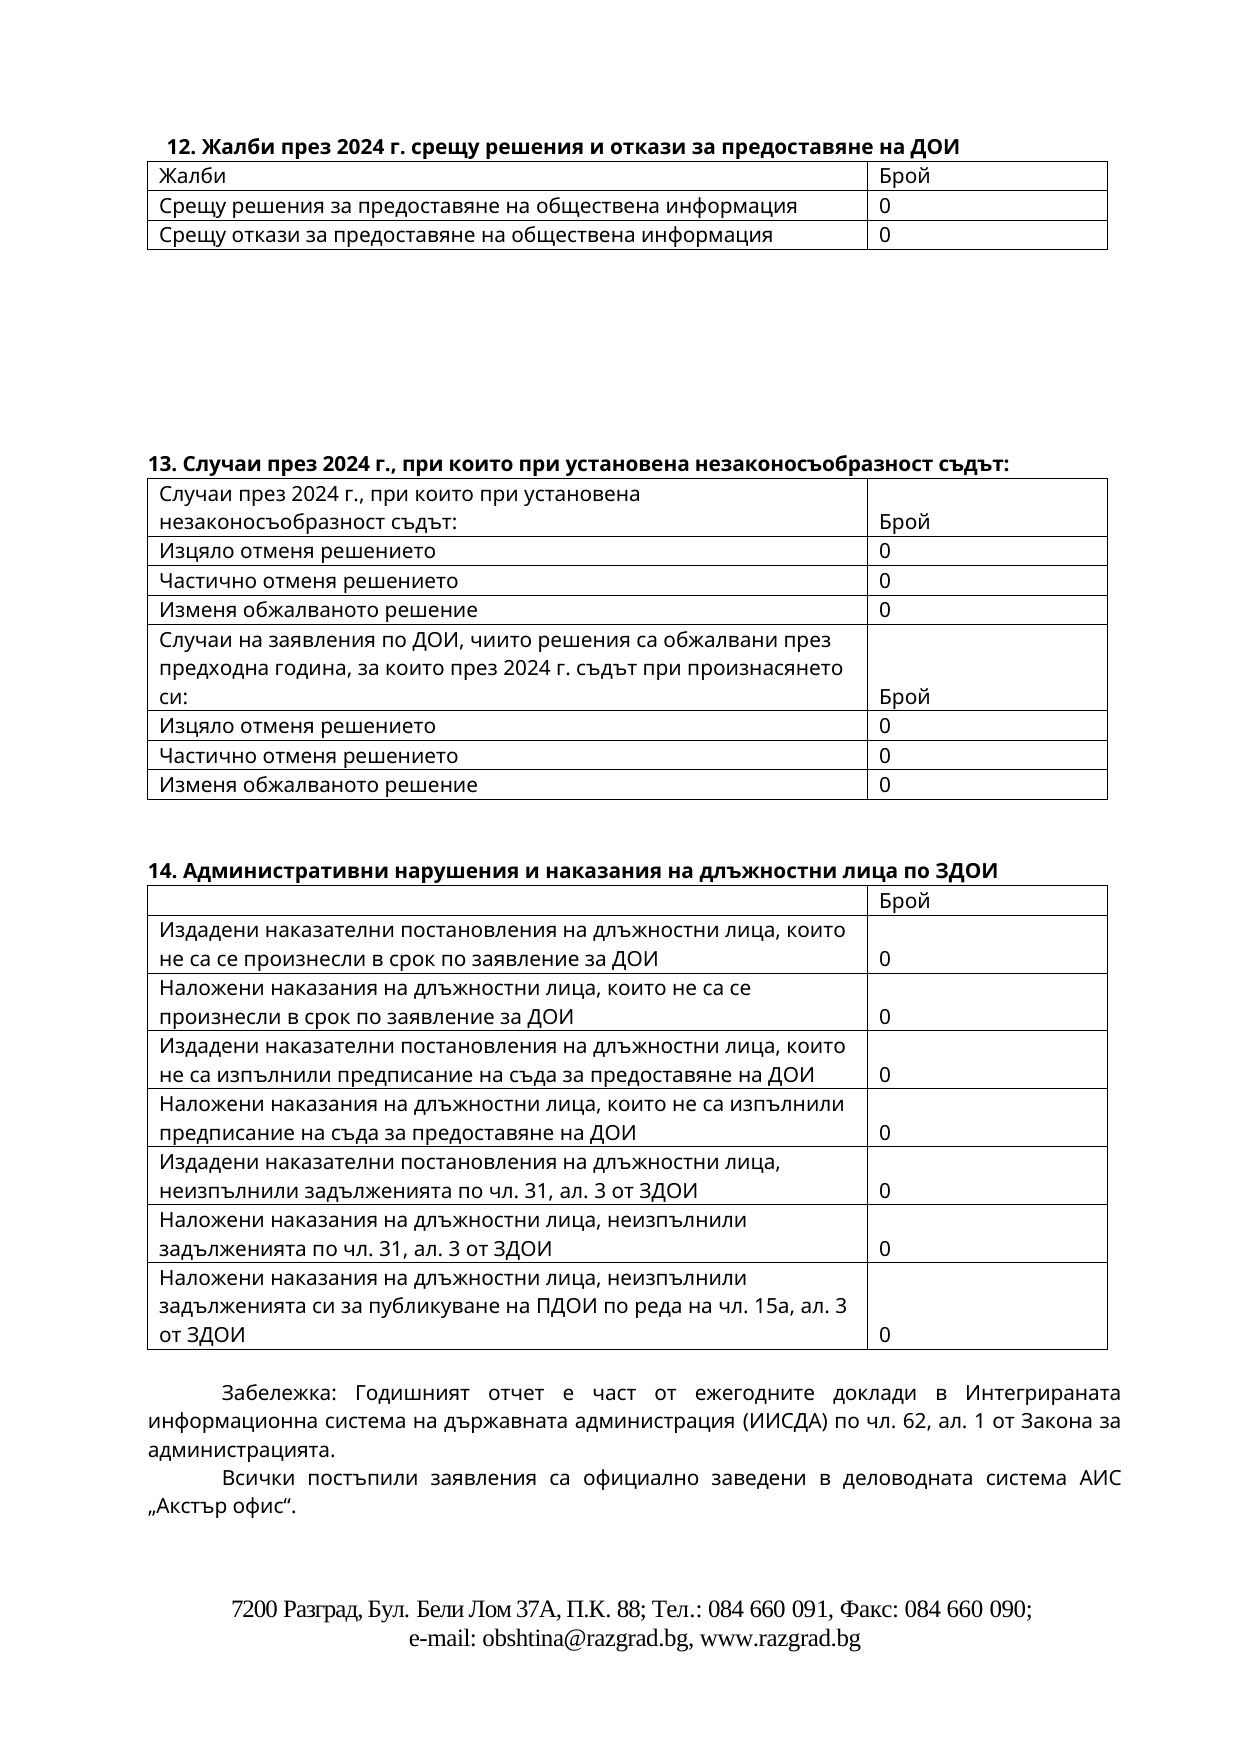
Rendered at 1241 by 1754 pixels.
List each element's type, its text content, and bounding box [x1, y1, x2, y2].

table_cell Срещу решения за предоставяне на обществена информация [148, 191, 867, 219]
table_cell 0 [868, 916, 1107, 972]
table_header Случаи през 2024 г., при които при установена незаконосъобразност съдът: [148, 479, 867, 536]
text Всички постъпили заявления са официално заведени в деловодната система АИС „Акстър офис“. [148, 1463, 1122, 1520]
table_cell Издадени наказателни постановления на длъжностни лица, които не са се произнесли в срок по заявление за ДОИ [148, 916, 867, 972]
table_cell Частично отменя решението [148, 566, 867, 594]
table_header Брой [868, 886, 1107, 914]
text 14. Административни нарушения и наказания на длъжностни лица по ЗДОИ [148, 857, 1122, 885]
table_header Брой [868, 479, 1107, 536]
table_cell 0 [868, 1263, 1107, 1348]
table_cell 0 [868, 974, 1107, 1030]
table_cell 0 [868, 1089, 1107, 1146]
text 12. Жалби през 2024 г. срещу решения и откази за предоставяне на ДОИ [166, 131, 1122, 161]
text Забележка: Годишният отчет е част от ежегодните доклади в Интегрираната информационна система на държавната администрация (ИИСДА) по чл. 62, ал. 1 от Закона за администрацията. [148, 1378, 1122, 1463]
table_cell 0 [868, 1205, 1107, 1262]
table_cell Случаи на заявления по ДОИ, чиито решения са обжалвани през предходна година, за които през 2024 г. съдът при произнасянето си: [148, 625, 867, 710]
table_cell 0 [868, 566, 1107, 594]
table_cell 0 [868, 711, 1107, 740]
table_cell Наложени наказания на длъжностни лица, които не са изпълнили предписание на съда за предоставяне на ДОИ [148, 1089, 867, 1146]
table_cell Наложени наказания на длъжностни лица, неизпълнили задълженията си за публикуване на ПДОИ по реда на чл. 15а, ал. 3 от ЗДОИ [148, 1263, 867, 1348]
table_cell Наложени наказания на длъжностни лица, които не са се произнесли в срок по заявление за ДОИ [148, 974, 867, 1030]
table_cell Изцяло отменя решението [148, 711, 867, 740]
table_cell 0 [868, 537, 1107, 565]
table_cell Изменя обжалваното решение [148, 596, 867, 624]
table_header Жалби [148, 162, 867, 190]
table_cell 0 [868, 191, 1107, 219]
table_cell 0 [868, 741, 1107, 769]
table_cell 0 [868, 1031, 1107, 1088]
table_cell Издадени наказателни постановления на длъжностни лица, които не са изпълнили предписание на съда за предоставяне на ДОИ [148, 1031, 867, 1088]
table_cell 0 [868, 1147, 1107, 1204]
table_cell Изменя обжалваното решение [148, 770, 867, 799]
table_cell Брой [868, 625, 1107, 710]
table_header [148, 886, 867, 914]
table_cell Частично отменя решението [148, 741, 867, 769]
table_cell 0 [868, 770, 1107, 799]
table_cell Наложени наказания на длъжностни лица, неизпълнили задълженията по чл. 31, ал. 3 от ЗДОИ [148, 1205, 867, 1262]
table_cell 0 [868, 221, 1107, 249]
text 13. Случаи през 2024 г., при които при установена незаконосъобразност съдът: [148, 449, 1122, 478]
table_header Брой [868, 162, 1107, 190]
table_cell Изцяло отменя решението [148, 537, 867, 565]
table_cell Издадени наказателни постановления на длъжностни лица, неизпълнили задълженията по чл. 31, ал. 3 от ЗДОИ [148, 1147, 867, 1204]
table_cell Срещу откази за предоставяне на обществена информация [148, 221, 867, 249]
table_cell 0 [868, 596, 1107, 624]
